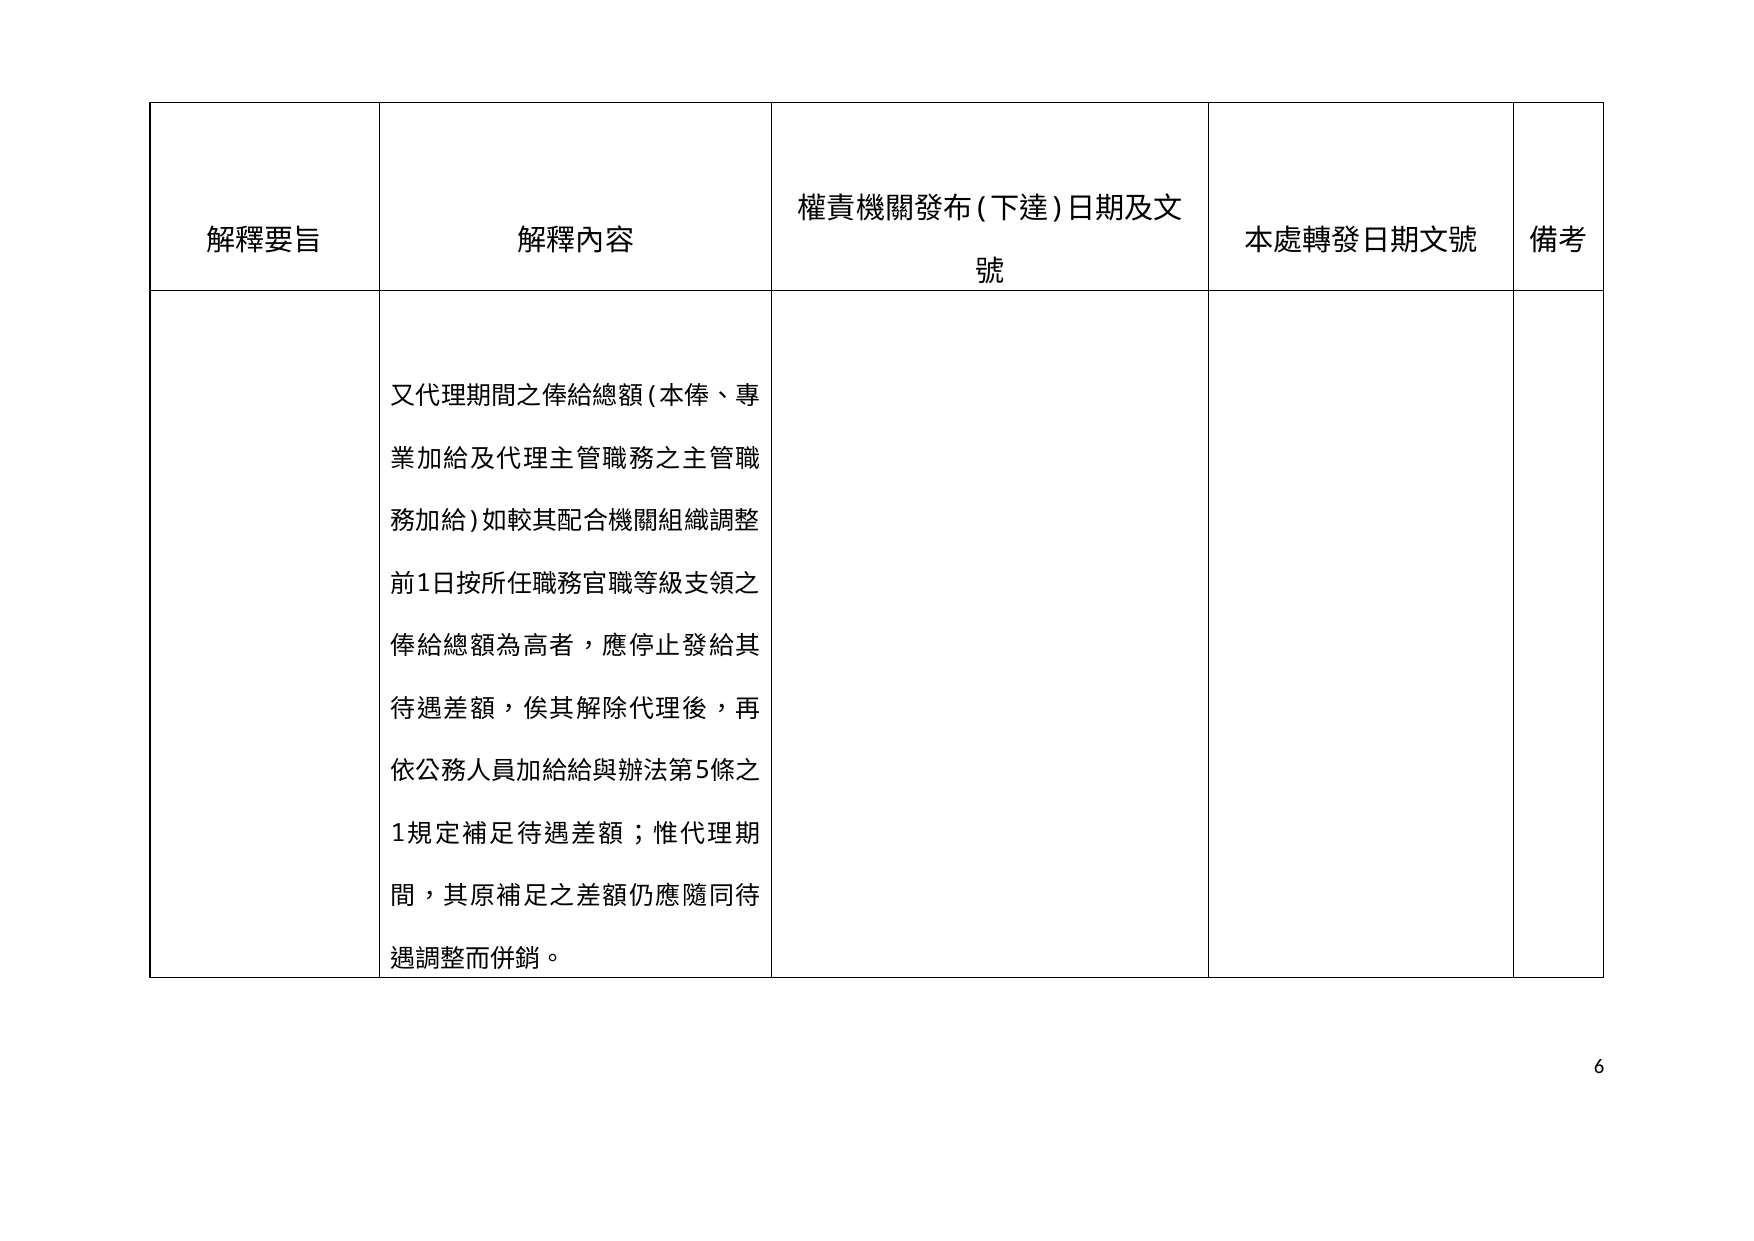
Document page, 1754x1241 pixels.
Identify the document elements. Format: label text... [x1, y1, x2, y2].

table_cell [1209, 291, 1513, 977]
table_cell [151, 291, 379, 977]
table_header 權責機關發布(下達)日期及文號 [772, 103, 1208, 289]
table_header 解釋內容 [380, 103, 771, 289]
table_header 備考 [1514, 103, 1603, 289]
table_cell 又代理期間之俸給總額(本俸、專業加給及代理主管職務之主管職務加給)如較其配合機關組織調整前1日按所任職務官職等級支領之俸給總額為高者，應停止發給其待遇差額，俟其解除代理後，再依公務人員加給給與辦法第5條之1規定補足待遇差額；惟代理期間，其原補足之差額仍應隨同待遇調整而併銷。 [380, 291, 771, 977]
table_cell [772, 291, 1208, 977]
table_cell [1514, 291, 1603, 977]
table_header 本處轉發日期文號 [1209, 103, 1513, 289]
table_header 解釋要旨 [151, 103, 379, 289]
